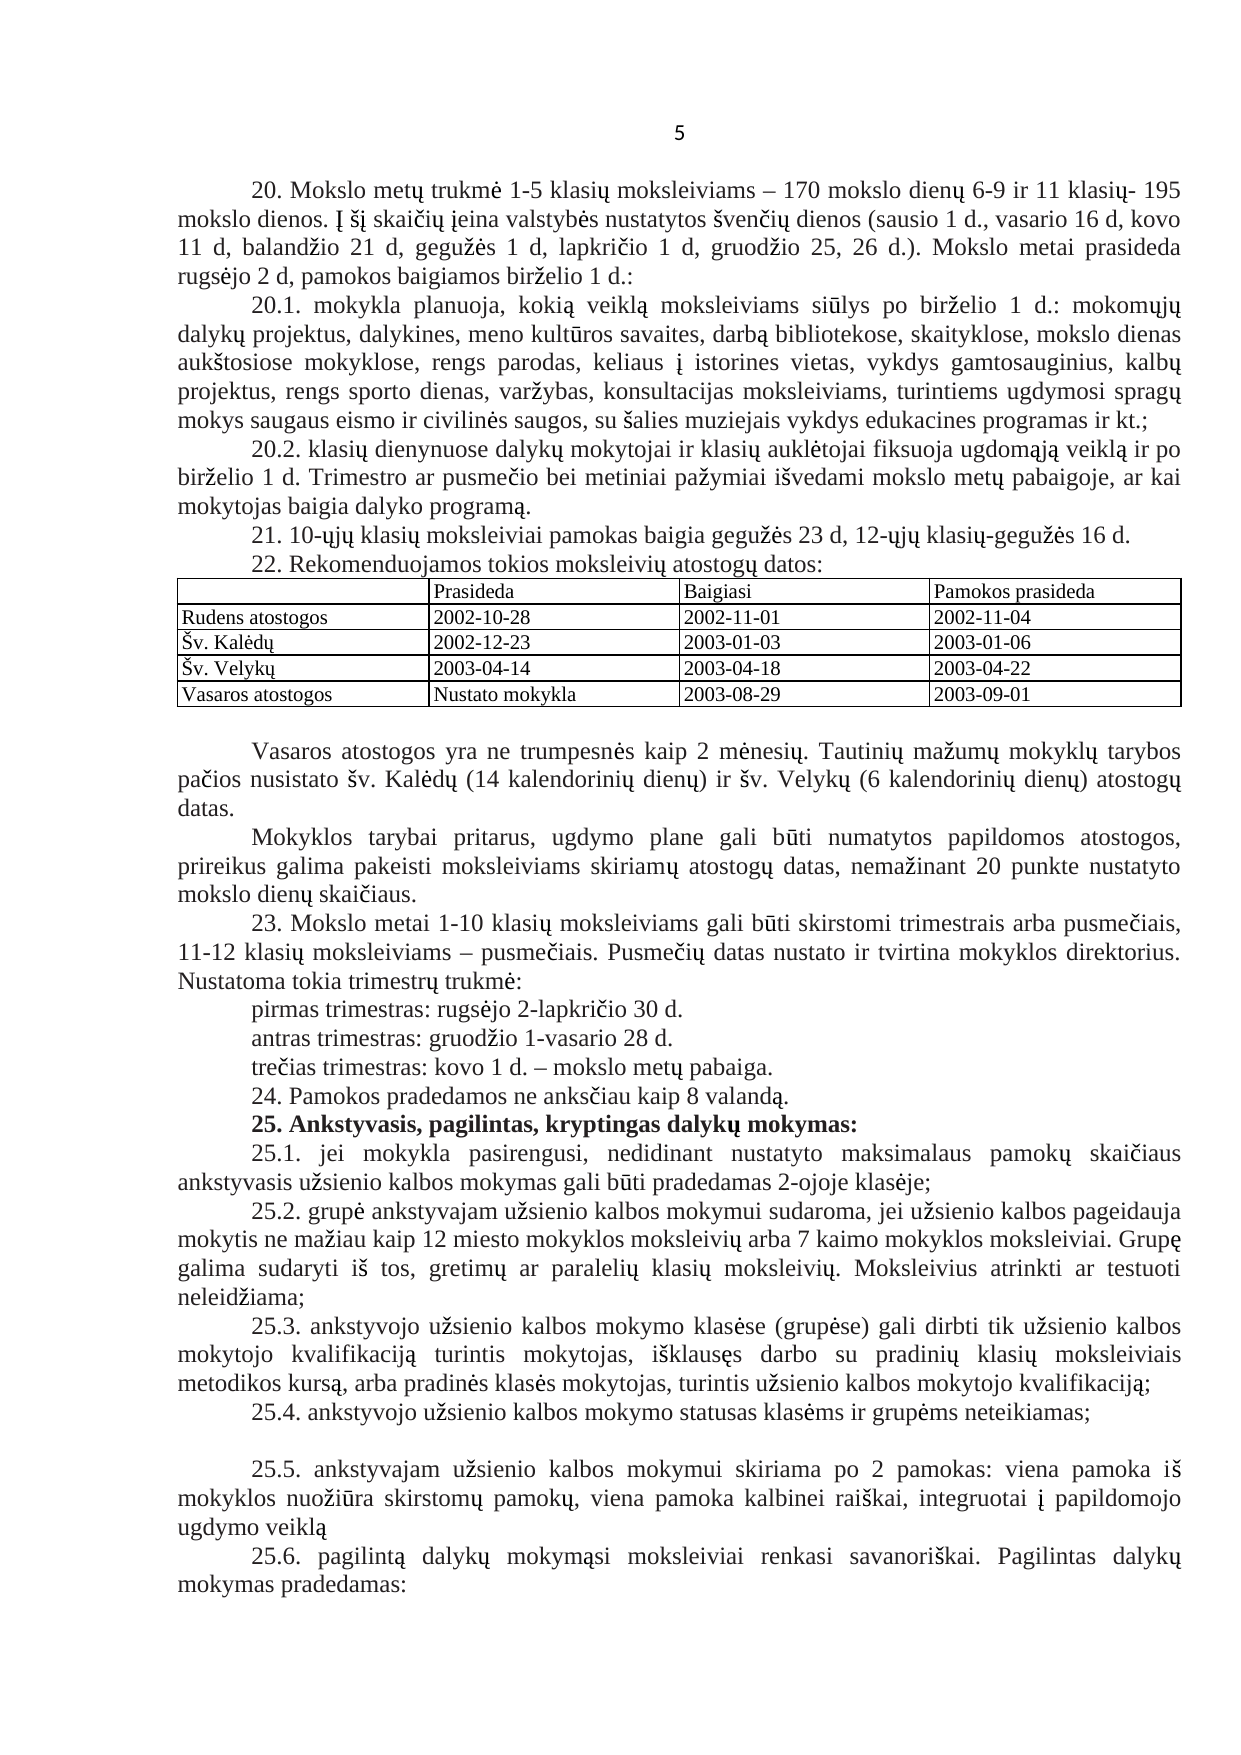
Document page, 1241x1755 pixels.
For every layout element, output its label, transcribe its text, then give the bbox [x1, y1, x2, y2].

text 20. Mokslo metų trukmė 1-5 klasių moksleiviams – 170 mokslo dienų 6-9 ir 11 klasių- 195 mokslo dienos. Į šį skaičių įeina valstybės nustatytos švenčių dienos (sausio 1 d., vasario 16 d, kovo 11 d, balandžio 21 d, gegužės 1 d, lapkričio 1 d, gruodžio 25, 26 d.). Mokslo metai prasideda rugsėjo 2 d, pamokos baigiamos birželio 1 d.: [177, 175, 1181, 290]
text 25.3. ankstyvojo užsienio kalbos mokymo klasėse (grupėse) gali dirbti tik užsienio kalbos mokytojo kvalifikaciją turintis mokytojas, išklausęs darbo su pradinių klasių moksleiviais metodikos kursą, arba pradinės klasės mokytojas, turintis užsienio kalbos mokytojo kvalifikaciją; [177, 1311, 1181, 1397]
text 25. Ankstyvasis, pagilintas, kryptingas dalykų mokymas: [177, 1109, 1181, 1138]
text pirmas trimestras: rugsėjo 2-lapkričio 30 d. [177, 994, 1181, 1023]
text 24. Pamokos pradedamos ne anksčiau kaip 8 valandą. [177, 1081, 1181, 1109]
text 20.2. klasių dienynuose dalykų mokytojai ir klasių auklėtojai fiksuoja ugdomąją veiklą ir po birželio 1 d. Trimestro ar pusmečio bei metiniai pažymiai išvedami mokslo metų pabaigoje, ar kai mokytojas baigia dalyko programą. [177, 434, 1181, 520]
text 21. 10-ųjų klasių moksleiviai pamokas baigia gegužės 23 d, 12-ųjų klasių-gegužės 16 d. [177, 520, 1181, 549]
text Mokyklos tarybai pritarus, ugdymo plane gali būti numatytos papildomos atostogos, prireikus galima pakeisti moksleiviams skiriamų atostogų datas, nemažinant 20 punkte nustatyto mokslo dienų skaičiaus. [177, 822, 1181, 908]
text trečias trimestras: kovo 1 d. – mokslo metų pabaiga. [177, 1052, 1181, 1081]
text 25.4. ankstyvojo užsienio kalbos mokymo statusas klasėms ir grupėms neteikiamas; [177, 1397, 1181, 1426]
text 25.6. pagilintą dalykų mokymąsi moksleiviai renkasi savanoriškai. Pagilintas dalykų mokymas pradedamas: [177, 1541, 1181, 1598]
text antras trimestras: gruodžio 1-vasario 28 d. [177, 1023, 1181, 1052]
text 25.5. ankstyvajam užsienio kalbos mokymui skiriama po 2 pamokas: viena pamoka iš mokyklos nuožiūra skirstomų pamokų, viena pamoka kalbinei raiškai, integruotai į papildomojo ugdymo veiklą [177, 1454, 1181, 1541]
text Vasaros atostogos yra ne trumpesnės kaip 2 mėnesių. Tautinių mažumų mokyklų tarybos pačios nusistato šv. Kalėdų (14 kalendorinių dienų) ir šv. Velykų (6 kalendorinių dienų) atostogų datas. [177, 736, 1181, 822]
text 25.2. grupė ankstyvajam užsienio kalbos mokymui sudaroma, jei užsienio kalbos pageidauja mokytis ne mažiau kaip 12 miesto mokyklos moksleivių arba 7 kaimo mokyklos moksleiviai. Grupę galima sudaryti iš tos, gretimų ar paralelių klasių moksleivių. Moksleivius atrinkti ar testuoti neleidžiama; [177, 1196, 1181, 1311]
text 20.1. mokykla planuoja, kokią veiklą moksleiviams siūlys po birželio 1 d.: mokomųjų dalykų projektus, dalykines, meno kultūros savaites, darbą bibliotekose, skaityklose, mokslo dienas aukštosiose mokyklose, rengs parodas, keliaus į istorines vietas, vykdys gamtosauginius, kalbų projektus, rengs sporto dienas, varžybas, konsultacijas moksleiviams, turintiems ugdymosi spragų mokys saugaus eismo ir civilinės saugos, su šalies muziejais vykdys edukacines programas ir kt.; [177, 290, 1181, 434]
text 25.1. jei mokykla pasirengusi, nedidinant nustatyto maksimalaus pamokų skaičiaus ankstyvasis užsienio kalbos mokymas gali būti pradedamas 2-ojoje klasėje; [177, 1138, 1181, 1196]
text 23. Mokslo metai 1-10 klasių moksleiviams gali būti skirstomi trimestrais arba pusmečiais, 11-12 klasių moksleiviams – pusmečiais. Pusmečių datas nustato ir tvirtina mokyklos direktorius. Nustatoma tokia trimestrų trukmė: [177, 908, 1181, 994]
text 22. Rekomenduojamos tokios moksleivių atostogų datos: [177, 549, 1181, 577]
